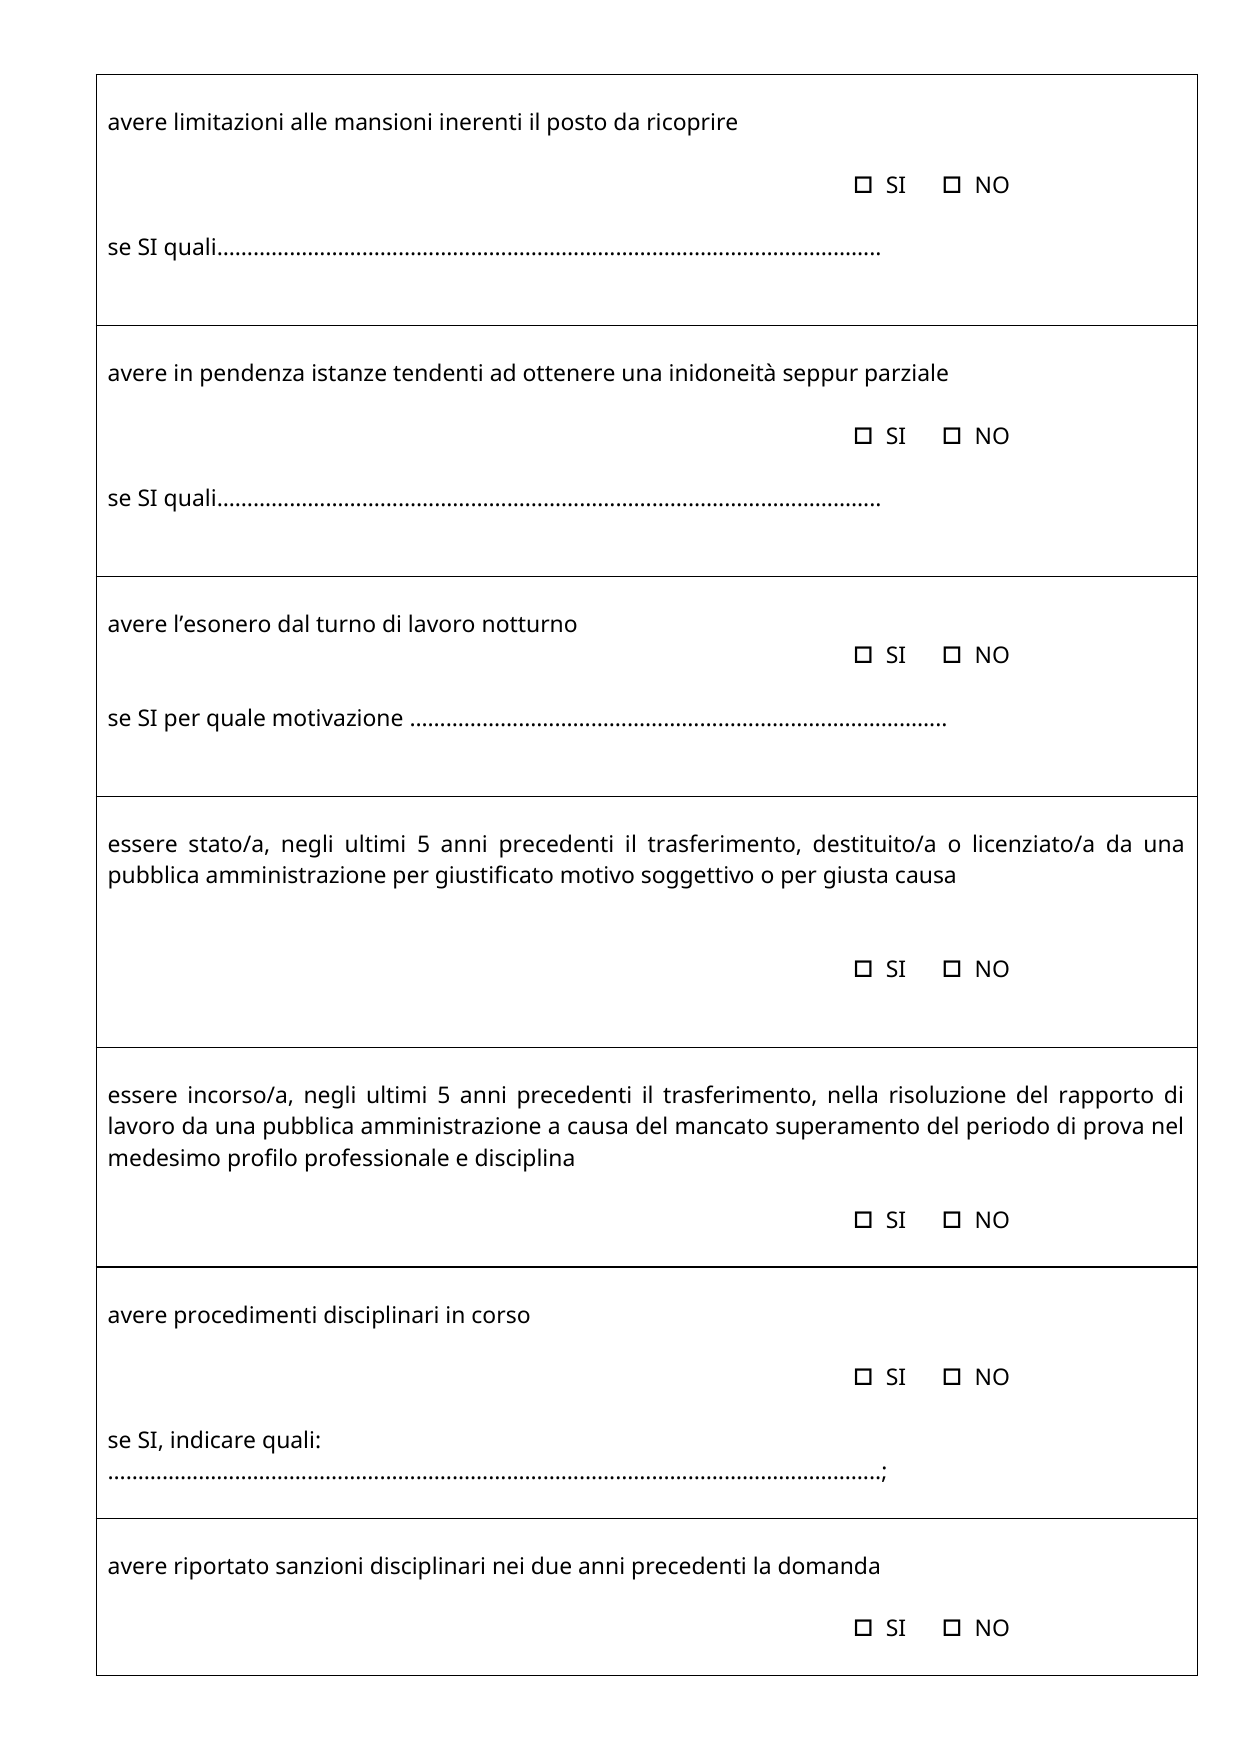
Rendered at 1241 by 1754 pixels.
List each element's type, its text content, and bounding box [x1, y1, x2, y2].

table_cell essere stato/a, negli ultimi 5 anni precedenti il trasferimento, destituito/a o licenziato/a da una pubblica amministrazione per giustificato motivo soggettivo o per giusta causa  SI  NO [97, 797, 1197, 1047]
table_cell [73, 74, 96, 325]
table_cell [73, 1518, 96, 1675]
table_cell [73, 1266, 96, 1517]
table_cell essere incorso/a, negli ultimi 5 anni precedenti il trasferimento, nella risoluzione del rapporto di lavoro da una pubblica amministrazione a causa del mancato superamento del periodo di prova nel medesimo profilo professionale e disciplina  SI  NO [97, 1048, 1197, 1266]
table_cell [73, 1047, 96, 1266]
table_cell [73, 796, 96, 1047]
table_cell avere in pendenza istanze tendenti ad ottenere una inidoneità seppur parziale  SI  NO se SI quali……………………………………………………………………………………………….. [97, 326, 1197, 576]
table_cell avere riportato sanzioni disciplinari nei due anni precedenti la domanda  SI  NO [97, 1519, 1197, 1675]
table_cell [73, 576, 96, 796]
table_cell avere l’esonero dal turno di lavoro notturno  SI  NO se SI per quale motivazione …………………………………………………………………………….. [97, 577, 1197, 796]
table_cell avere limitazioni alle mansioni inerenti il posto da ricoprire  SI  NO se SI quali……………………………………………………………………………………………….. [97, 75, 1197, 325]
table_cell avere procedimenti disciplinari in corso  SI  NO se SI, indicare quali: ………………………………………………………………………………………………………………..; [97, 1268, 1197, 1517]
table_cell [73, 325, 96, 576]
